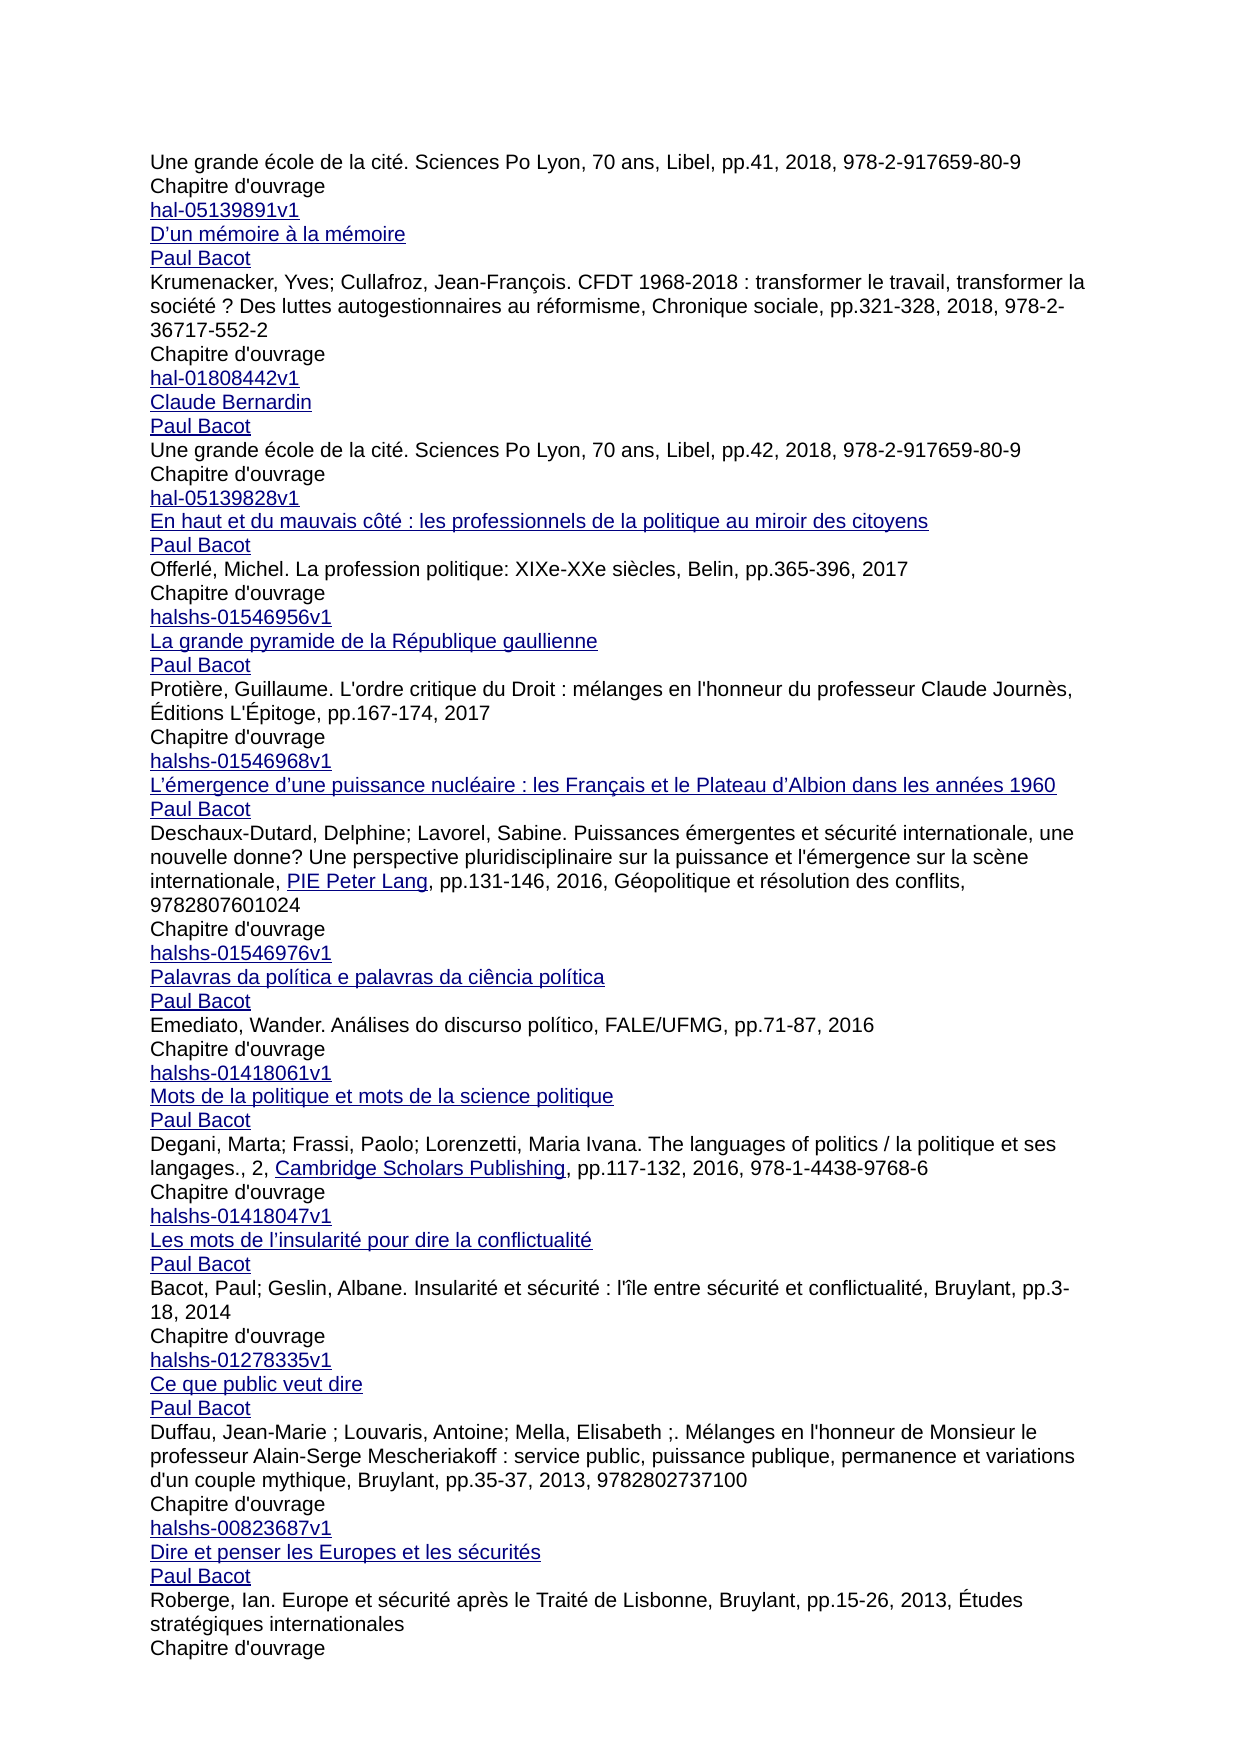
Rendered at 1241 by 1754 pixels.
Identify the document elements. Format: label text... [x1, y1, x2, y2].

table_cell D’un mémoire à la mémoire Paul Bacot Krumenacker, Yves; Cullafroz, Jean-François. CFDT 1968-2018 : transformer le travail, transformer la société ? Des luttes autogestionnaires au réformisme, Chronique sociale, pp.321-328, 2018, 978-2-36717-552-2 Chapitre d'ouvrage hal-01808442v1 [150, 222, 1090, 389]
table_cell Claude Bernardin Paul Bacot Une grande école de la cité. Sciences Po Lyon, 70 ans, Libel, pp.42, 2018, 978-2-917659-80-9 Chapitre d'ouvrage hal-05139828v1 [150, 390, 1090, 509]
table_cell Palavras da política e palavras da ciência política Paul Bacot Emediato, Wander. Análises do discurso político, FALE/UFMG, pp.71-87, 2016 Chapitre d'ouvrage halshs-01418061v1 [150, 965, 1090, 1084]
table_cell Mots de la politique et mots de la science politique Paul Bacot Degani, Marta; Frassi, Paolo; Lorenzetti, Maria Ivana. The languages of politics / la politique et ses langages., 2, Cambridge Scholars Publishing, pp.117-132, 2016, 978-1-4438-9768-6 Chapitre d'ouvrage halshs-01418047v1 [150, 1084, 1090, 1228]
table_cell Ce que public veut dire Paul Bacot Duffau, Jean-Marie ; Louvaris, Antoine; Mella, Elisabeth ;. Mélanges en l'honneur de Monsieur le professeur Alain-Serge Mescheriakoff : service public, puissance publique, permanence et variations d'un couple mythique, Bruylant, pp.35-37, 2013, 9782802737100 Chapitre d'ouvrage halshs-00823687v1 [150, 1372, 1090, 1539]
table_cell En haut et du mauvais côté : les professionnels de la politique au miroir des citoyens Paul Bacot Offerlé, Michel. La profession politique: XIXe-XXe siècles, Belin, pp.365-396, 2017 Chapitre d'ouvrage halshs-01546956v1 [150, 509, 1090, 629]
table_cell Dire et penser les Europes et les sécurités Paul Bacot Roberge, Ian. Europe et sécurité après le Traité de Lisbonne, Bruylant, pp.15-26, 2013, Études stratégiques internationales Chapitre d'ouvrage [150, 1540, 1090, 1659]
table_cell La grande pyramide de la République gaullienne Paul Bacot Protière, Guillaume. L'ordre critique du Droit : mélanges en l'honneur du professeur Claude Journès, Éditions L'Épitoge, pp.167-174, 2017 Chapitre d'ouvrage halshs-01546968v1 [150, 629, 1090, 773]
table_cell Les mots de l’insularité pour dire la conflictualité Paul Bacot Bacot, Paul; Geslin, Albane. Insularité et sécurité : l'île entre sécurité et conflictualité, Bruylant, pp.3-18, 2014 Chapitre d'ouvrage halshs-01278335v1 [150, 1228, 1090, 1372]
table_cell Une grande école de la cité. Sciences Po Lyon, 70 ans, Libel, pp.41, 2018, 978-2-917659-80-9 Chapitre d'ouvrage hal-05139891v1 [150, 150, 1090, 222]
table_cell L’émergence d’une puissance nucléaire : les Français et le Plateau d’Albion dans les années 1960 Paul Bacot Deschaux-Dutard, Delphine; Lavorel, Sabine. Puissances émergentes et sécurité internationale, une nouvelle donne? Une perspective pluridisciplinaire sur la puissance et l'émergence sur la scène internationale, PIE Peter Lang, pp.131-146, 2016, Géopolitique et résolution des conflits, 9782807601024 Chapitre d'ouvrage halshs-01546976v1 [150, 773, 1090, 964]
